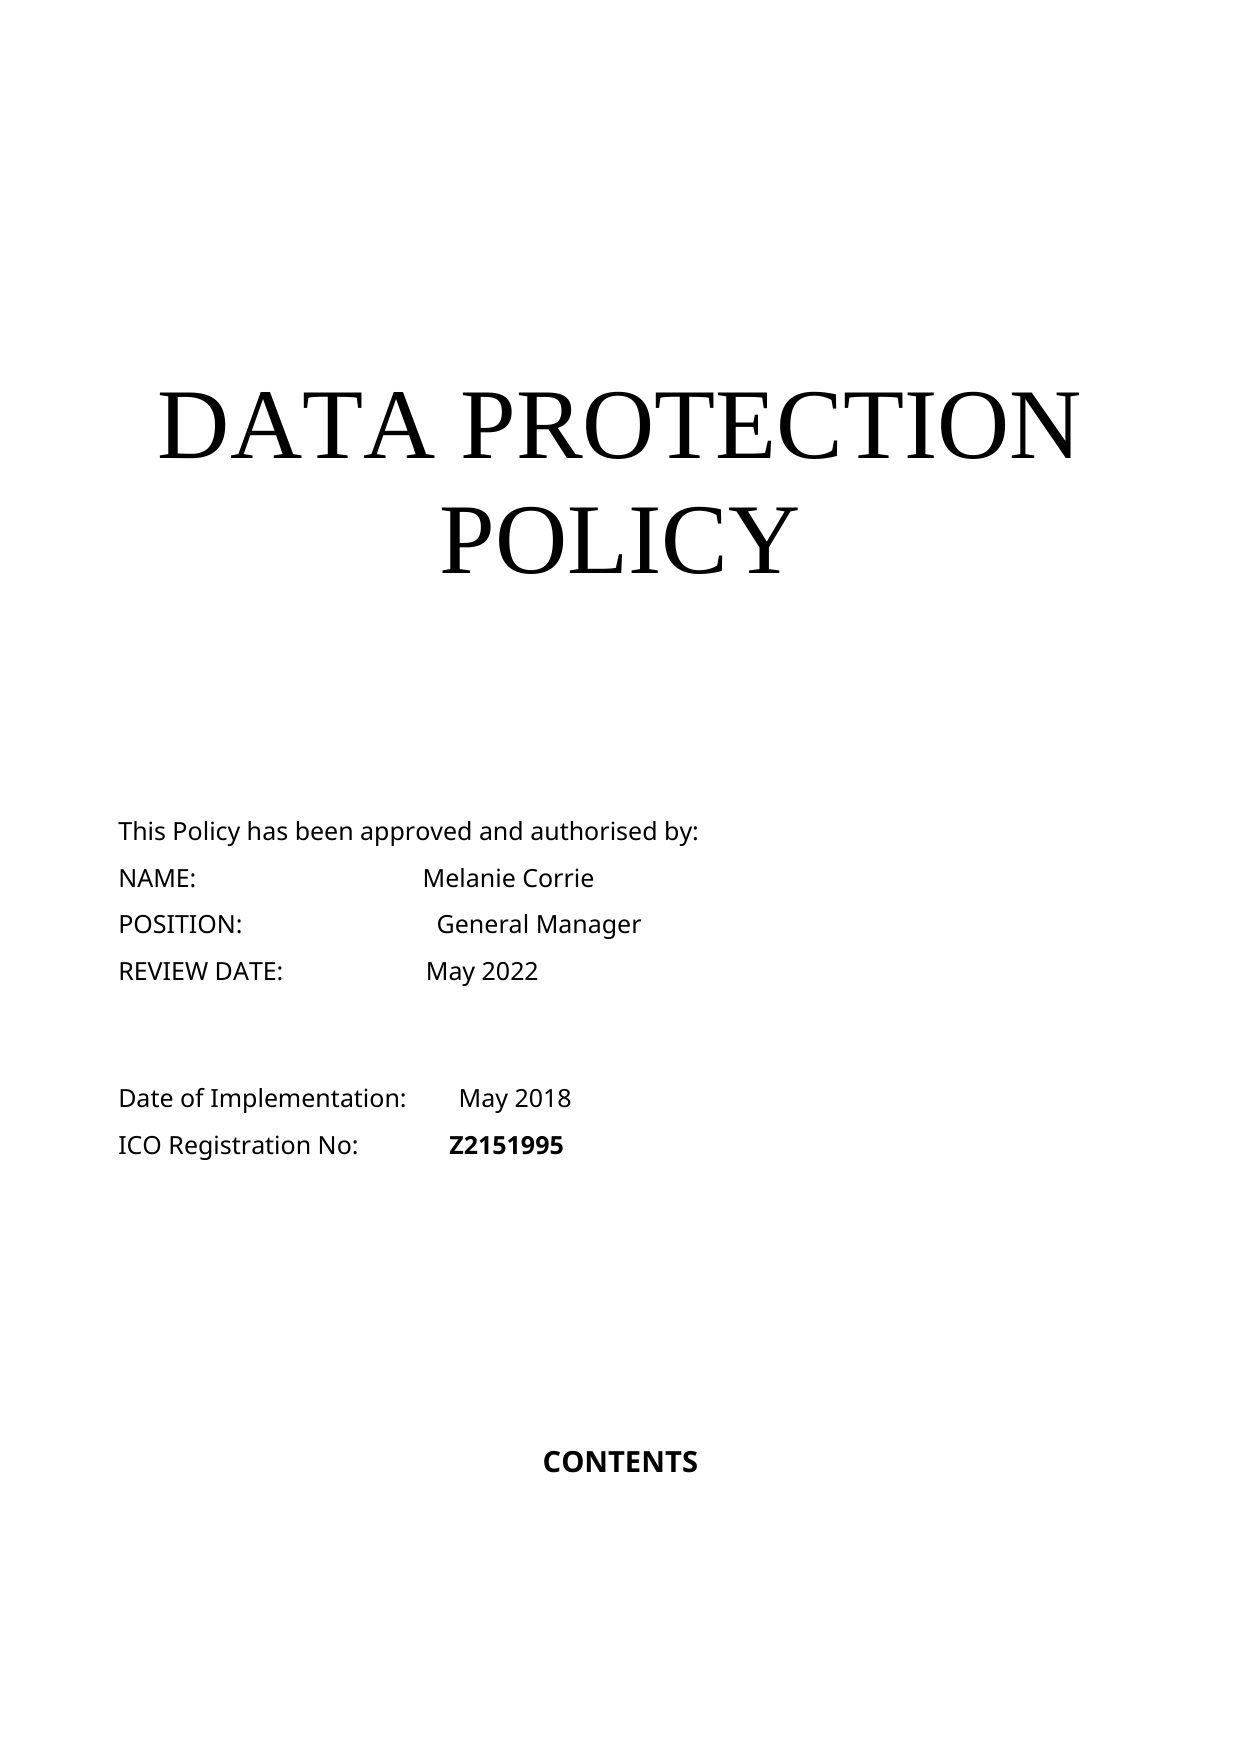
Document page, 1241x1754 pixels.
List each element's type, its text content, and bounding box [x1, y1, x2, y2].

text ICO Registration No: Z2151995 [118, 1127, 1122, 1162]
text CONTENTS [118, 1441, 1122, 1481]
text POSITION: General Manager [118, 907, 1122, 941]
text REVIEW DATE: May 2022 [118, 953, 1122, 987]
text Date of Implementation: May 2018 [118, 1081, 1122, 1115]
text This Policy has been approved and authorised by: [118, 814, 1122, 848]
text NAME: Melanie Corrie [118, 860, 1122, 894]
text DATA PROTECTION POLICY [118, 365, 1122, 595]
